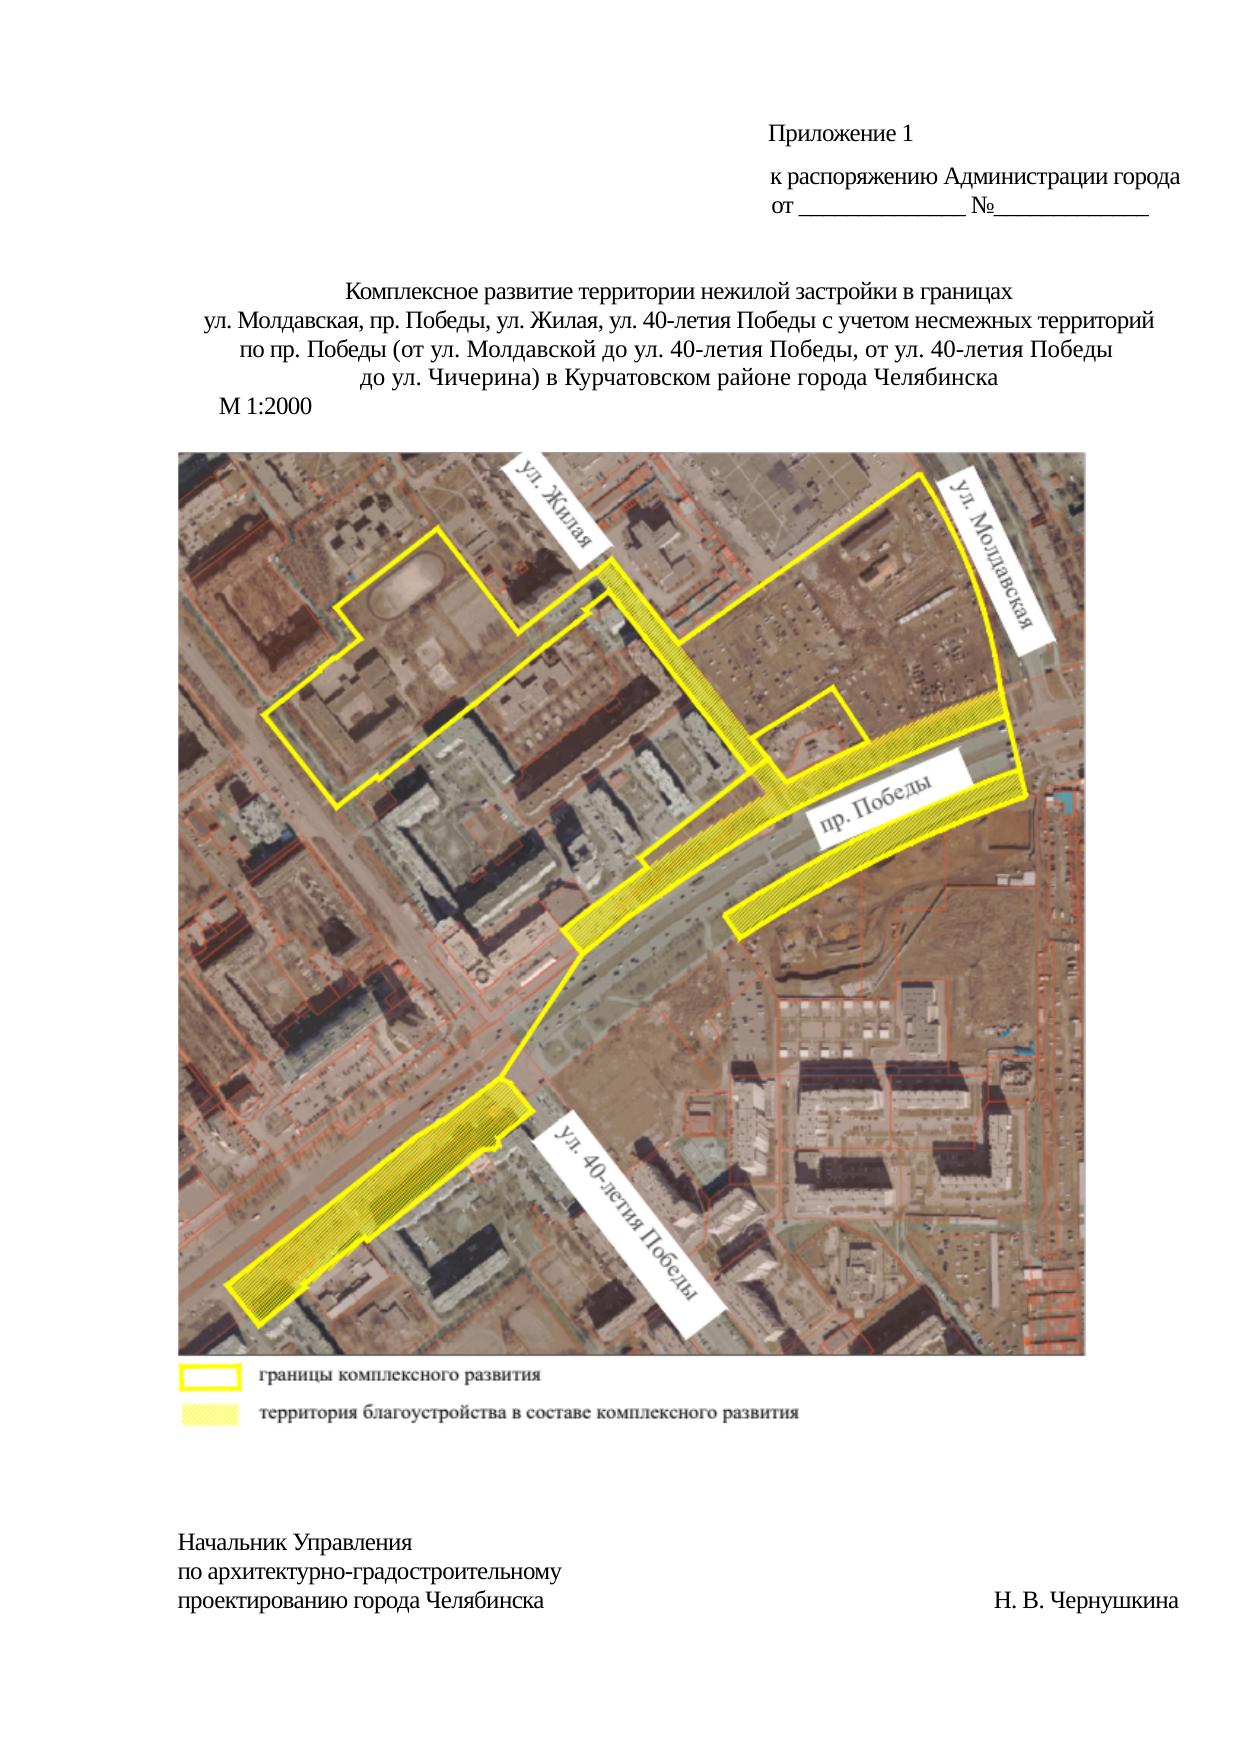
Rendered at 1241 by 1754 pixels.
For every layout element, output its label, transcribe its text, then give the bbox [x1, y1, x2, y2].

text Комплексное развитие территории нежилой застройки в границах [177, 276, 1181, 305]
text от ______________ №_____________ [177, 190, 1181, 219]
text до ул. Чичерина) в Курчатовском районе города Челябинска [177, 362, 1181, 391]
text Начальник Управления по архитектурно-градостроительному проектированию города Челябинска Н. В. Чернушкина [177, 1527, 1181, 1614]
text ул. Молдавская, пр. Победы, ул. Жилая, ул. 40-летия Победы с учетом несмежных территорий [177, 305, 1181, 334]
text М 1:2000 [177, 391, 1181, 420]
text Приложение 1 [177, 118, 1181, 147]
text по пр. Победы (от ул. Молдавской до ул. 40-летия Победы, от ул. 40-летия Победы [177, 334, 1181, 362]
text к распоряжению Администрации города [177, 161, 1181, 190]
